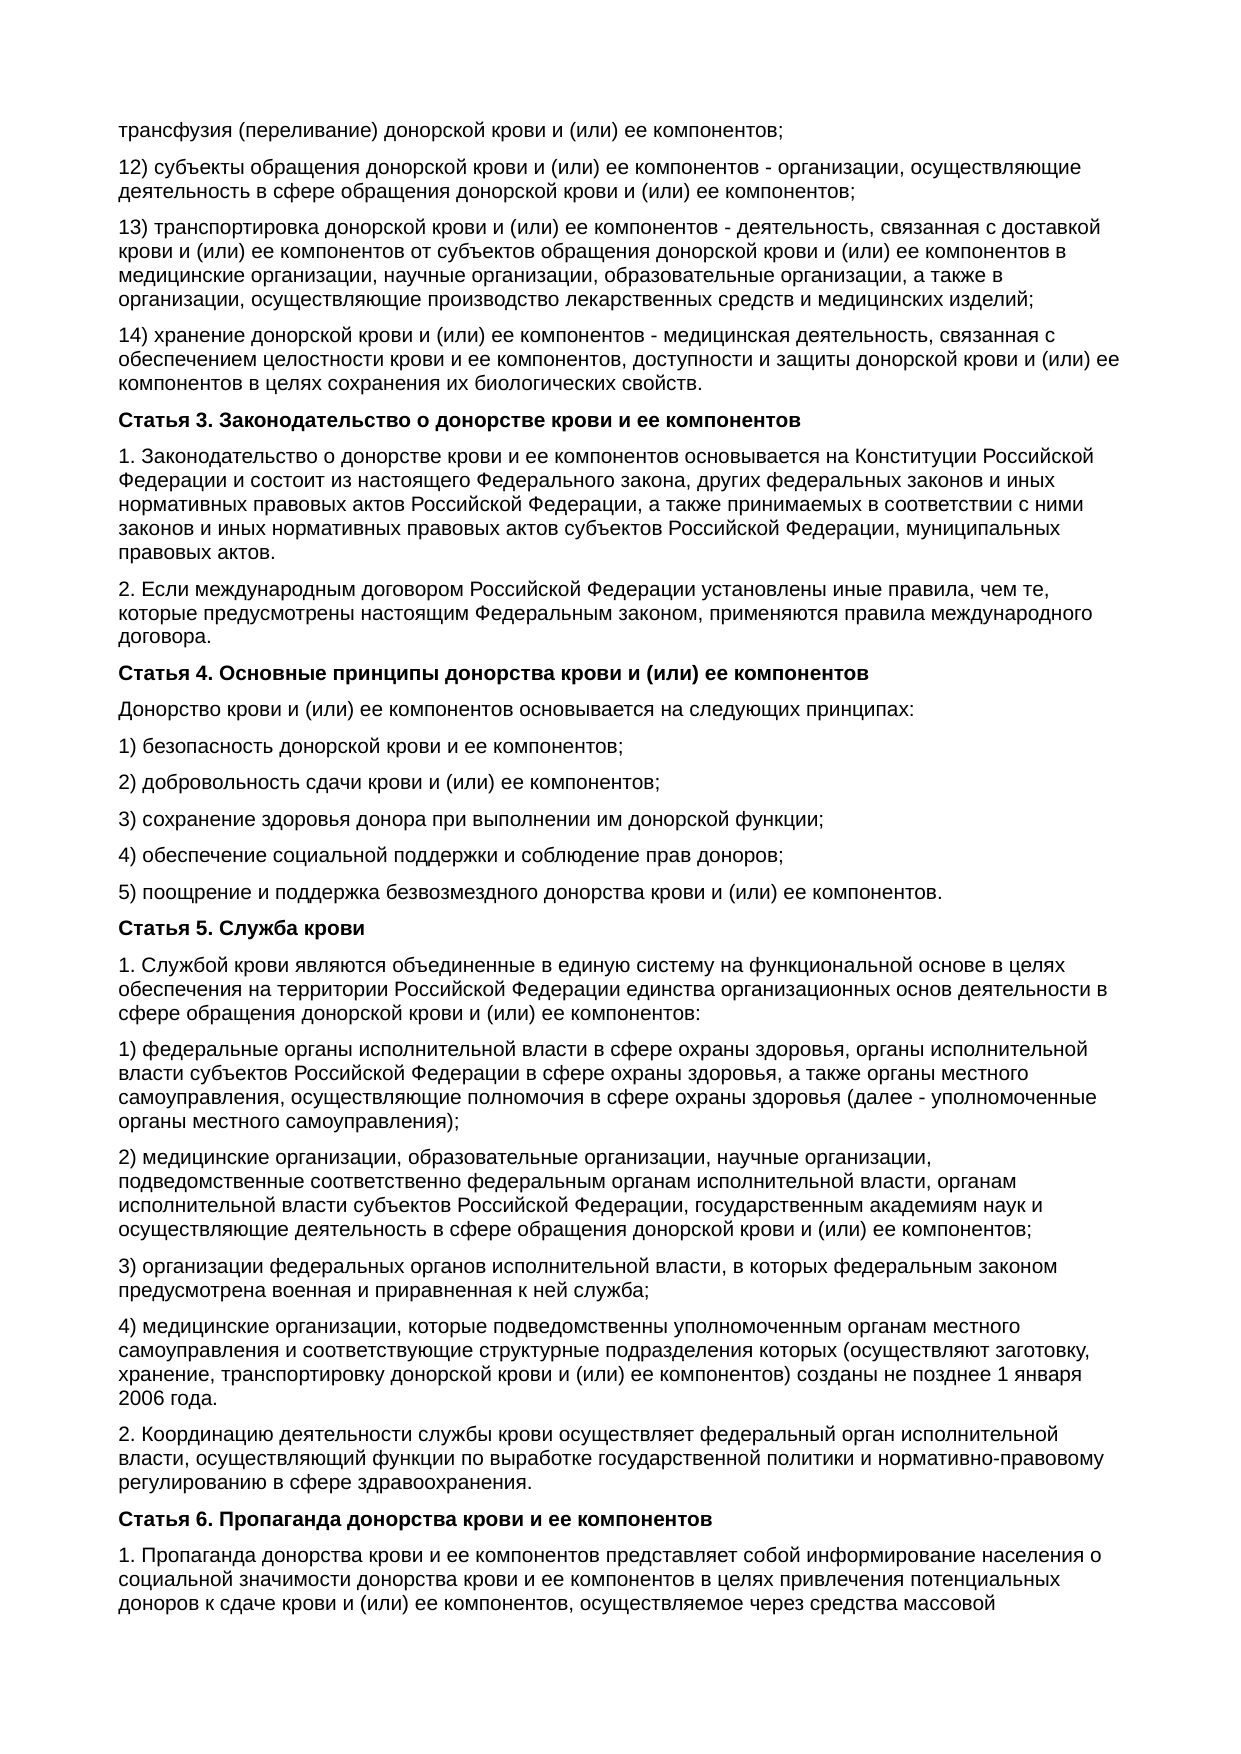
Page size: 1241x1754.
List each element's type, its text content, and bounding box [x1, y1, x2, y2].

text 4) обеспечение социальной поддержки и соблюдение прав доноров; [118, 843, 1122, 867]
text 1. Пропаганда донорства крови и ее компонентов представляет собой информирование населения о социальной значимости донорства крови и ее компонентов в целях привлечения потенциальных доноров к сдаче крови и (или) ее компонентов, осуществляемое через средства массовой [118, 1543, 1122, 1615]
text Статья 6. Пропаганда донорства крови и ее компонентов [118, 1507, 1122, 1531]
text 3) сохранение здоровья донора при выполнении им донорской функции; [118, 807, 1122, 831]
text 2. Если международным договором Российской Федерации установлены иные правила, чем те, которые предусмотрены настоящим Федеральным законом, применяются правила международного договора. [118, 576, 1122, 648]
text Статья 4. Основные принципы донорства крови и (или) ее компонентов [118, 661, 1122, 685]
text 2) добровольность сдачи крови и (или) ее компонентов; [118, 770, 1122, 794]
text 4) медицинские организации, которые подведомственны уполномоченным органам местного самоуправления и соответствующие структурные подразделения которых (осуществляют заготовку, хранение, транспортировку донорской крови и (или) ее компонентов) созданы не позднее 1 января 2006 года. [118, 1314, 1122, 1410]
text 2. Координацию деятельности службы крови осуществляет федеральный орган исполнительной власти, осуществляющий функции по выработке государственной политики и нормативно-правовому регулированию в сфере здравоохранения. [118, 1422, 1122, 1494]
text Статья 5. Служба крови [118, 916, 1122, 940]
text 1) федеральные органы исполнительной власти в сфере охраны здоровья, органы исполнительной власти субъектов Российской Федерации в сфере охраны здоровья, а также органы местного самоуправления, осуществляющие полномочия в сфере охраны здоровья (далее - уполномоченные органы местного самоуправления); [118, 1037, 1122, 1133]
text трансфузия (переливание) донорской крови и (или) ее компонентов; [118, 118, 1122, 142]
text 14) хранение донорской крови и (или) ее компонентов - медицинская деятельность, связанная с обеспечением целостности крови и ее компонентов, доступности и защиты донорской крови и (или) ее компонентов в целях сохранения их биологических свойств. [118, 323, 1122, 395]
text Статья 3. Законодательство о донорстве крови и ее компонентов [118, 408, 1122, 432]
text 13) транспортировка донорской крови и (или) ее компонентов - деятельность, связанная с доставкой крови и (или) ее компонентов от субъектов обращения донорской крови и (или) ее компонентов в медицинские организации, научные организации, образовательные организации, а также в организации, осуществляющие производство лекарственных средств и медицинских изделий; [118, 215, 1122, 311]
text 3) организации федеральных органов исполнительной власти, в которых федеральным законом предусмотрена военная и приравненная к ней служба; [118, 1253, 1122, 1301]
text 5) поощрение и поддержка безвозмездного донорства крови и (или) ее компонентов. [118, 879, 1122, 903]
text 1. Законодательство о донорстве крови и ее компонентов основывается на Конституции Российской Федерации и состоит из настоящего Федерального закона, других федеральных законов и иных нормативных правовых актов Российской Федерации, а также принимаемых в соответствии с ними законов и иных нормативных правовых актов субъектов Российской Федерации, муниципальных правовых актов. [118, 444, 1122, 564]
text Донорство крови и (или) ее компонентов основывается на следующих принципах: [118, 697, 1122, 721]
text 2) медицинские организации, образовательные организации, научные организации, подведомственные соответственно федеральным органам исполнительной власти, органам исполнительной власти субъектов Российской Федерации, государственным академиям наук и осуществляющие деятельность в сфере обращения донорской крови и (или) ее компонентов; [118, 1145, 1122, 1241]
text 1) безопасность донорской крови и ее компонентов; [118, 734, 1122, 758]
text 12) субъекты обращения донорской крови и (или) ее компонентов - организации, осуществляющие деятельность в сфере обращения донорской крови и (или) ее компонентов; [118, 154, 1122, 202]
text 1. Службой крови являются объединенные в единую систему на функциональной основе в целях обеспечения на территории Российской Федерации единства организационных основ деятельности в сфере обращения донорской крови и (или) ее компонентов: [118, 952, 1122, 1024]
